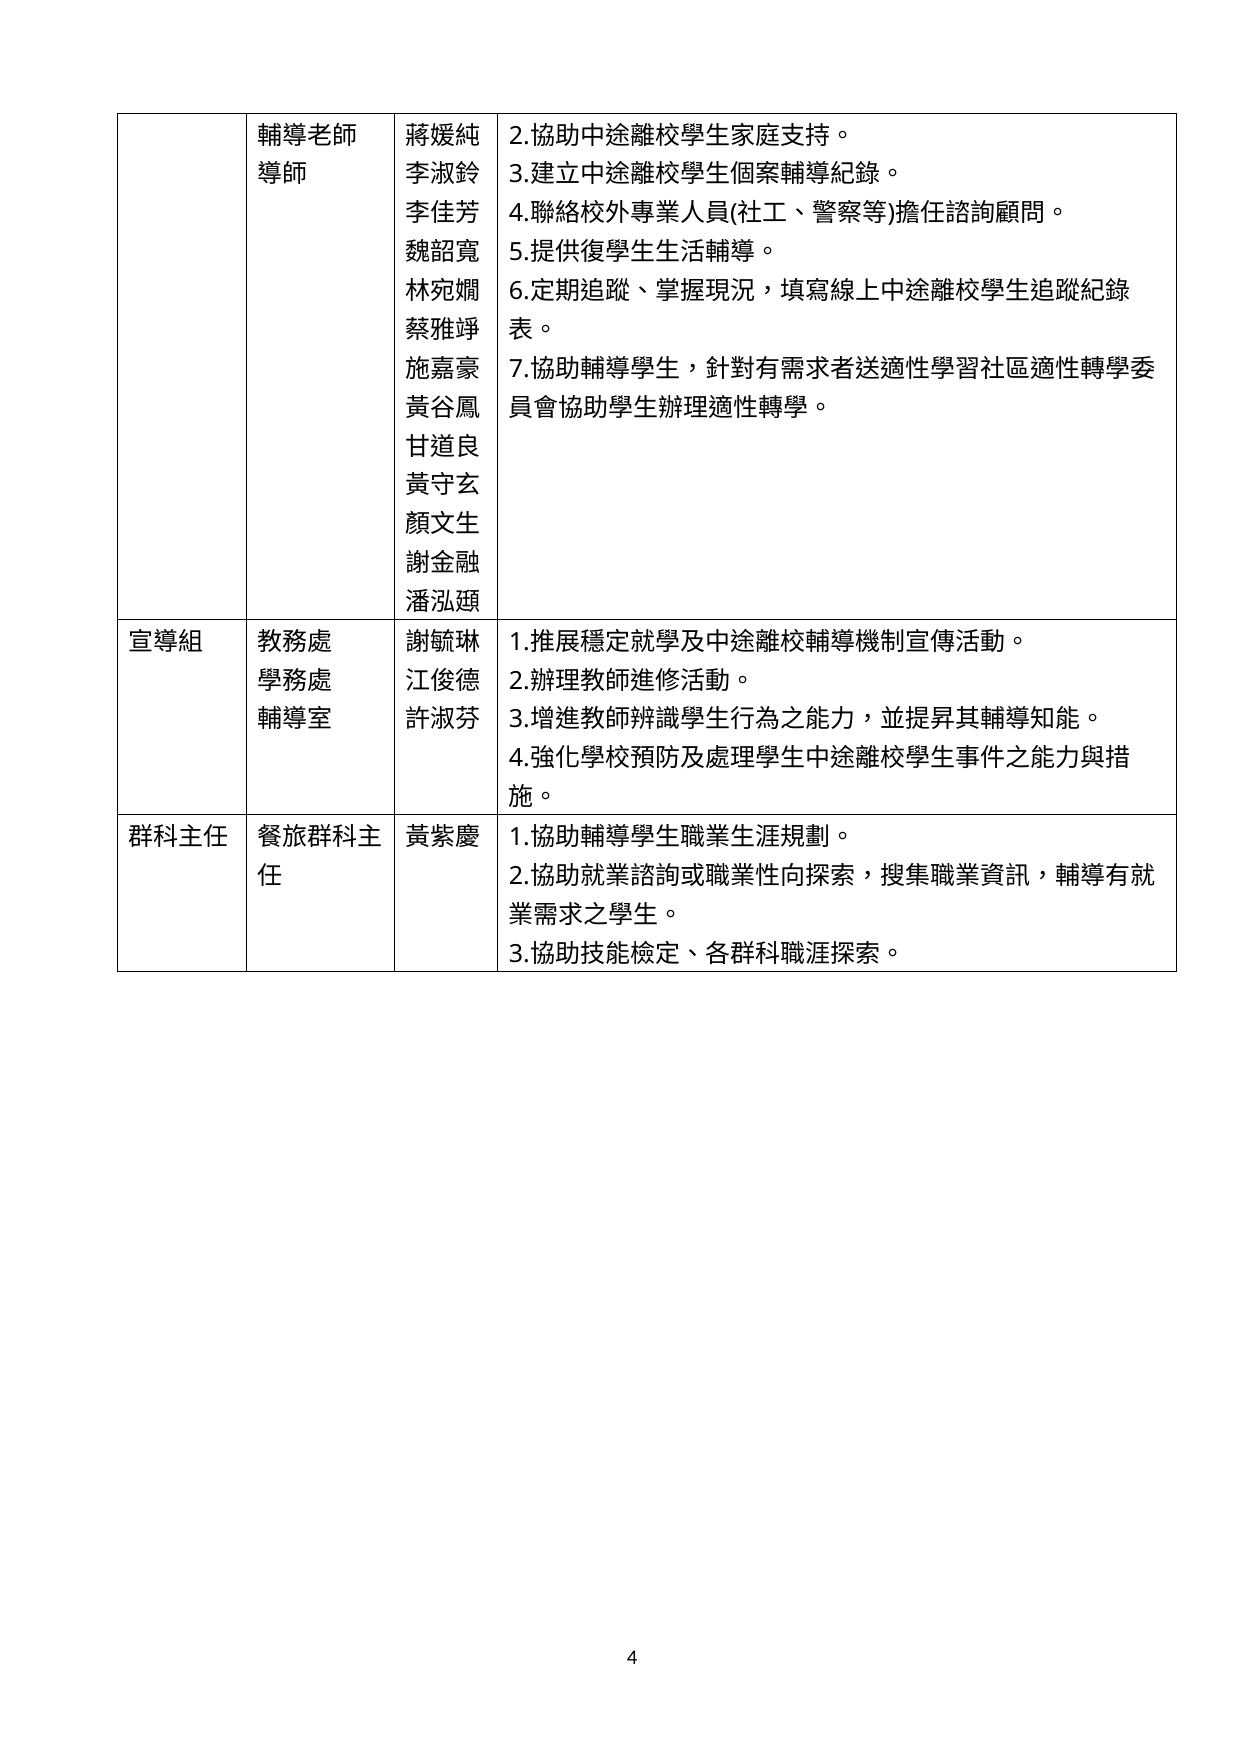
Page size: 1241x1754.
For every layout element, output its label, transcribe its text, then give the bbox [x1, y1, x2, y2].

table_cell 2.協助中途離校學生家庭支持。 3.建立中途離校學生個案輔導紀錄。 4.聯絡校外專業人員(社工、警察等)擔任諮詢顧問。 5.提供復學生生活輔導。 6.定期追蹤、掌握現況，填寫線上中途離校學生追蹤紀錄表。 7.協助輔導學生，針對有需求者送適性學習社區適性轉學委員會協助學生辦理適性轉學。 [498, 114, 1176, 619]
table_cell 餐旅群科主任 [247, 815, 394, 971]
table_cell 教務處 學務處 輔導室 [247, 620, 394, 814]
table_cell 謝毓琳 江俊德 許淑芬 [395, 620, 497, 814]
table_cell 輔導老師 導師 [247, 114, 394, 619]
table_cell 1.推展穩定就學及中途離校輔導機制宣傳活動。 2.辦理教師進修活動。 3.增進教師辨識學生行為之能力，並提昇其輔導知能。 4.強化學校預防及處理學生中途離校學生事件之能力與措施。 [498, 620, 1176, 814]
table_cell 黃紫慶 [395, 815, 497, 971]
table_cell 群科主任 [118, 815, 246, 971]
table_cell 1.協助輔導學生職業生涯規劃。 2.協助就業諮詢或職業性向探索，搜集職業資訊，輔導有就業需求之學生。 3.協助技能檢定、各群科職涯探索。 [498, 815, 1176, 971]
table_cell 蔣媛純 李淑鈴 李佳芳 魏韶寬 林宛嫺蔡雅竫 施嘉豪黃谷鳳甘道良黃守玄 顏文生 謝金融潘泓頲 [395, 114, 497, 619]
table_cell 宣導組 [118, 620, 246, 814]
table_cell [118, 114, 246, 619]
